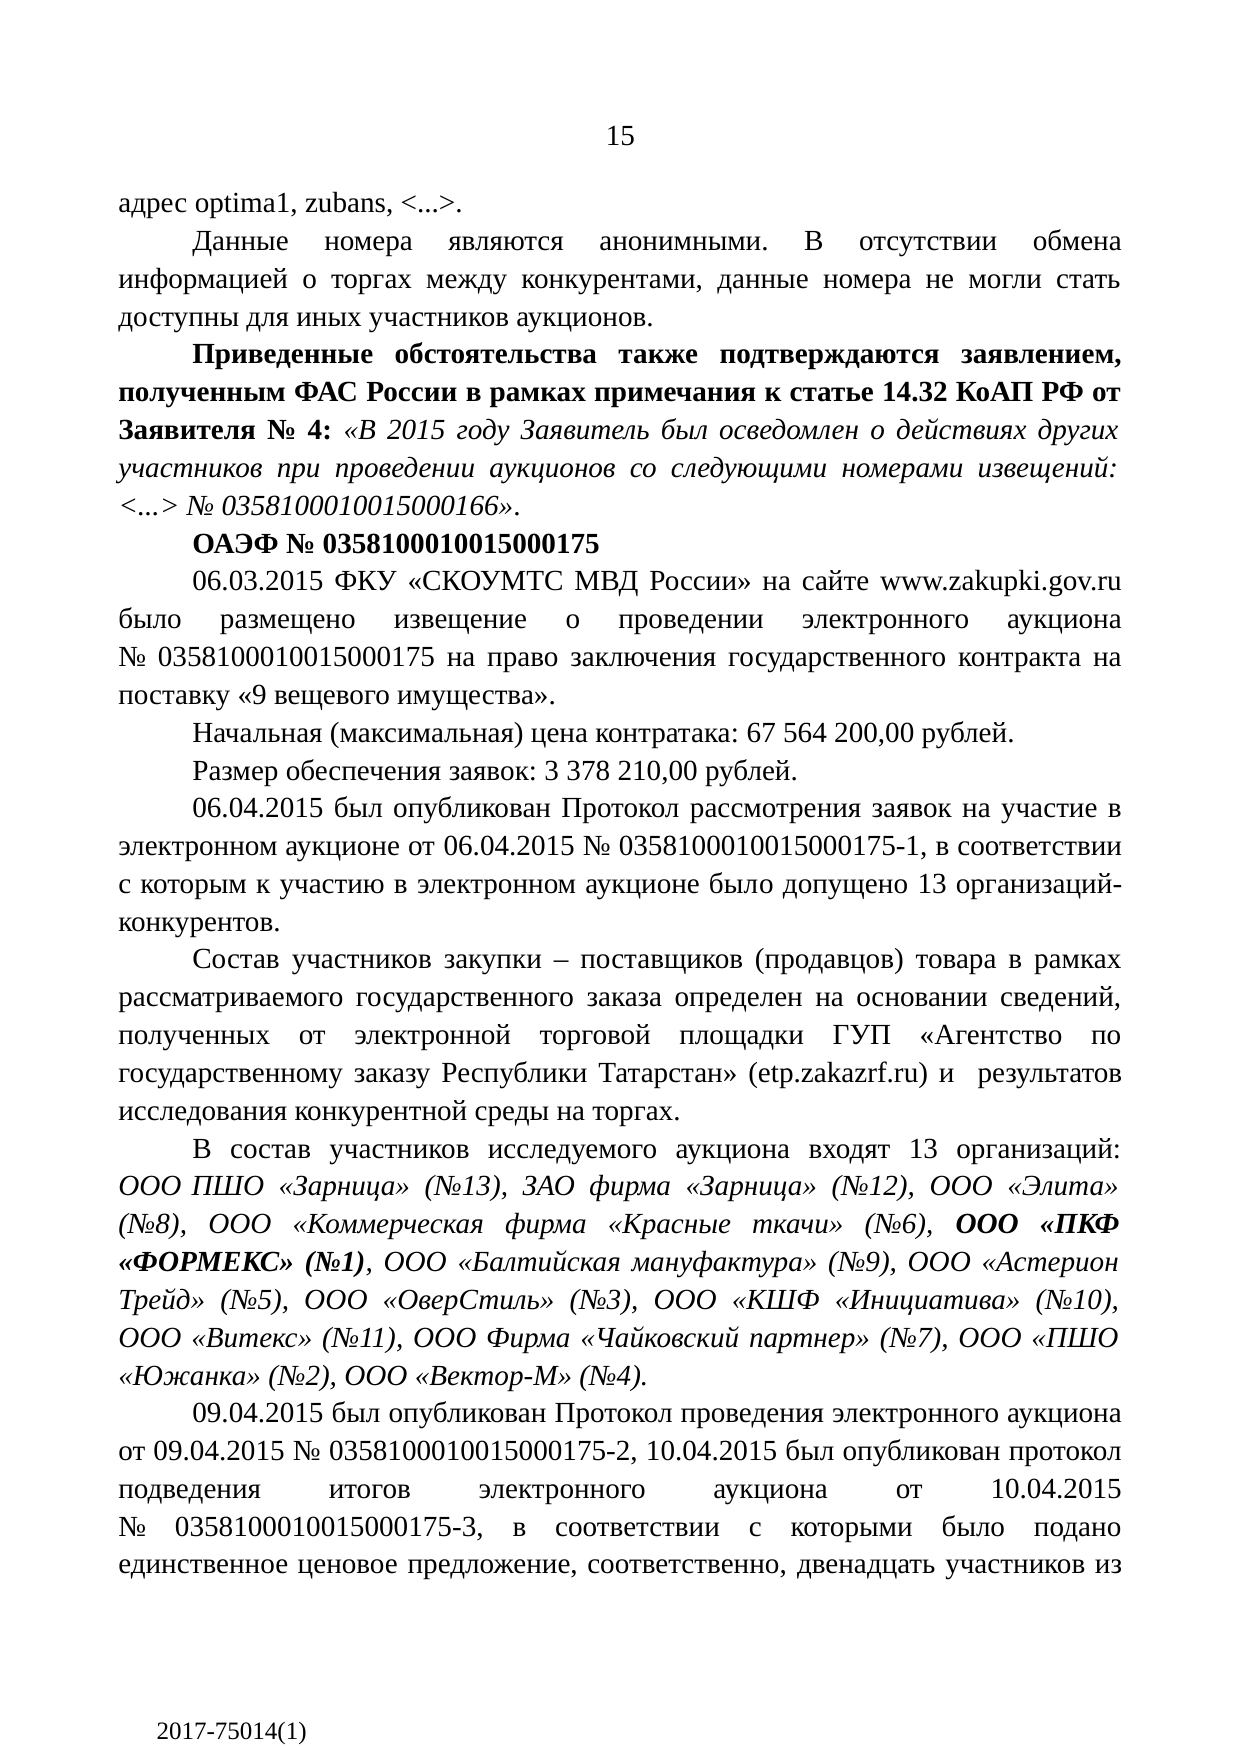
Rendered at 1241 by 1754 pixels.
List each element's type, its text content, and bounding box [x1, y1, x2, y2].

text Размер обеспечения заявок: 3 378 210,00 рублей. [118, 748, 1122, 786]
text 06.04.2015 был опубликован Протокол рассмотрения заявок на участие в электронном аукционе от 06.04.2015 № 0358100010015000175-1, в соответствии с которым к участию в электронном аукционе было допущено 13 организаций-конкурентов. [118, 786, 1122, 937]
text Начальная (максимальная) цена контратака: 67 564 200,00 рублей. [118, 711, 1122, 748]
text адрес optima1, zubans, <...>. [118, 181, 1122, 219]
text Состав участников закупки – поставщиков (продавцов) товара в рамках рассматриваемого государственного заказа определен на основании сведений, полученных от электронной торговой площадки ГУП «Агентство по государственному заказу Республики Татарстан» (etp.zakazrf.ru) и результатов исследования конкурентной среды на торгах. [118, 937, 1122, 1126]
text В состав участников исследуемого аукциона входят 13 организаций: ООО ПШО «Зарница» (№13), ЗАО фирма «Зарница» (№12), ООО «Элита» (№8), ООО «Коммерческая фирма «Красные ткачи» (№6), ООО «ПКФ «ФОРМЕКС» (№1), ООО «Балтийская мануфактура» (№9), ООО «Астерион Трейд» (№5), ООО «ОверСтиль» (№3), ООО «КШФ «Инициатива» (№10), ООО «Витекс» (№11), ООО Фирма «Чайковский партнер» (№7), ООО «ПШО «Южанка» (№2), ООО «Вектор-М» (№4). [118, 1126, 1122, 1391]
text Данные номера являются анонимными. В отсутствии обмена информацией о торгах между конкурентами, данные номера не могли стать доступны для иных участников аукционов. [118, 219, 1122, 332]
text Приведенные обстоятельства также подтверждаются заявлением, полученным ФАС России в рамках примечания к статье 14.32 КоАП РФ от Заявителя № 4: «В 2015 году Заявитель был осведомлен о действиях других участников при проведении аукционов со следующими номерами извещений: <...> № 0358100010015000166». [118, 332, 1122, 521]
text 06.03.2015 ФКУ «СКОУМТС МВД России» на сайте www.zakupki.gov.ru было размещено извещение о проведении электронного аукциона № 0358100010015000175 на право заключения государственного контракта на поставку «9 вещевого имущества». [118, 559, 1122, 711]
text ОАЭФ № 0358100010015000175 [118, 521, 1122, 559]
text 09.04.2015 был опубликован Протокол проведения электронного аукциона от 09.04.2015 № 0358100010015000175-2, 10.04.2015 был опубликован протокол подведения итогов электронного аукциона от 10.04.2015 № 0358100010015000175-3, в соответствии с которыми было подано единственное ценовое предложение, соответственно, двенадцать участников из [118, 1391, 1122, 1580]
